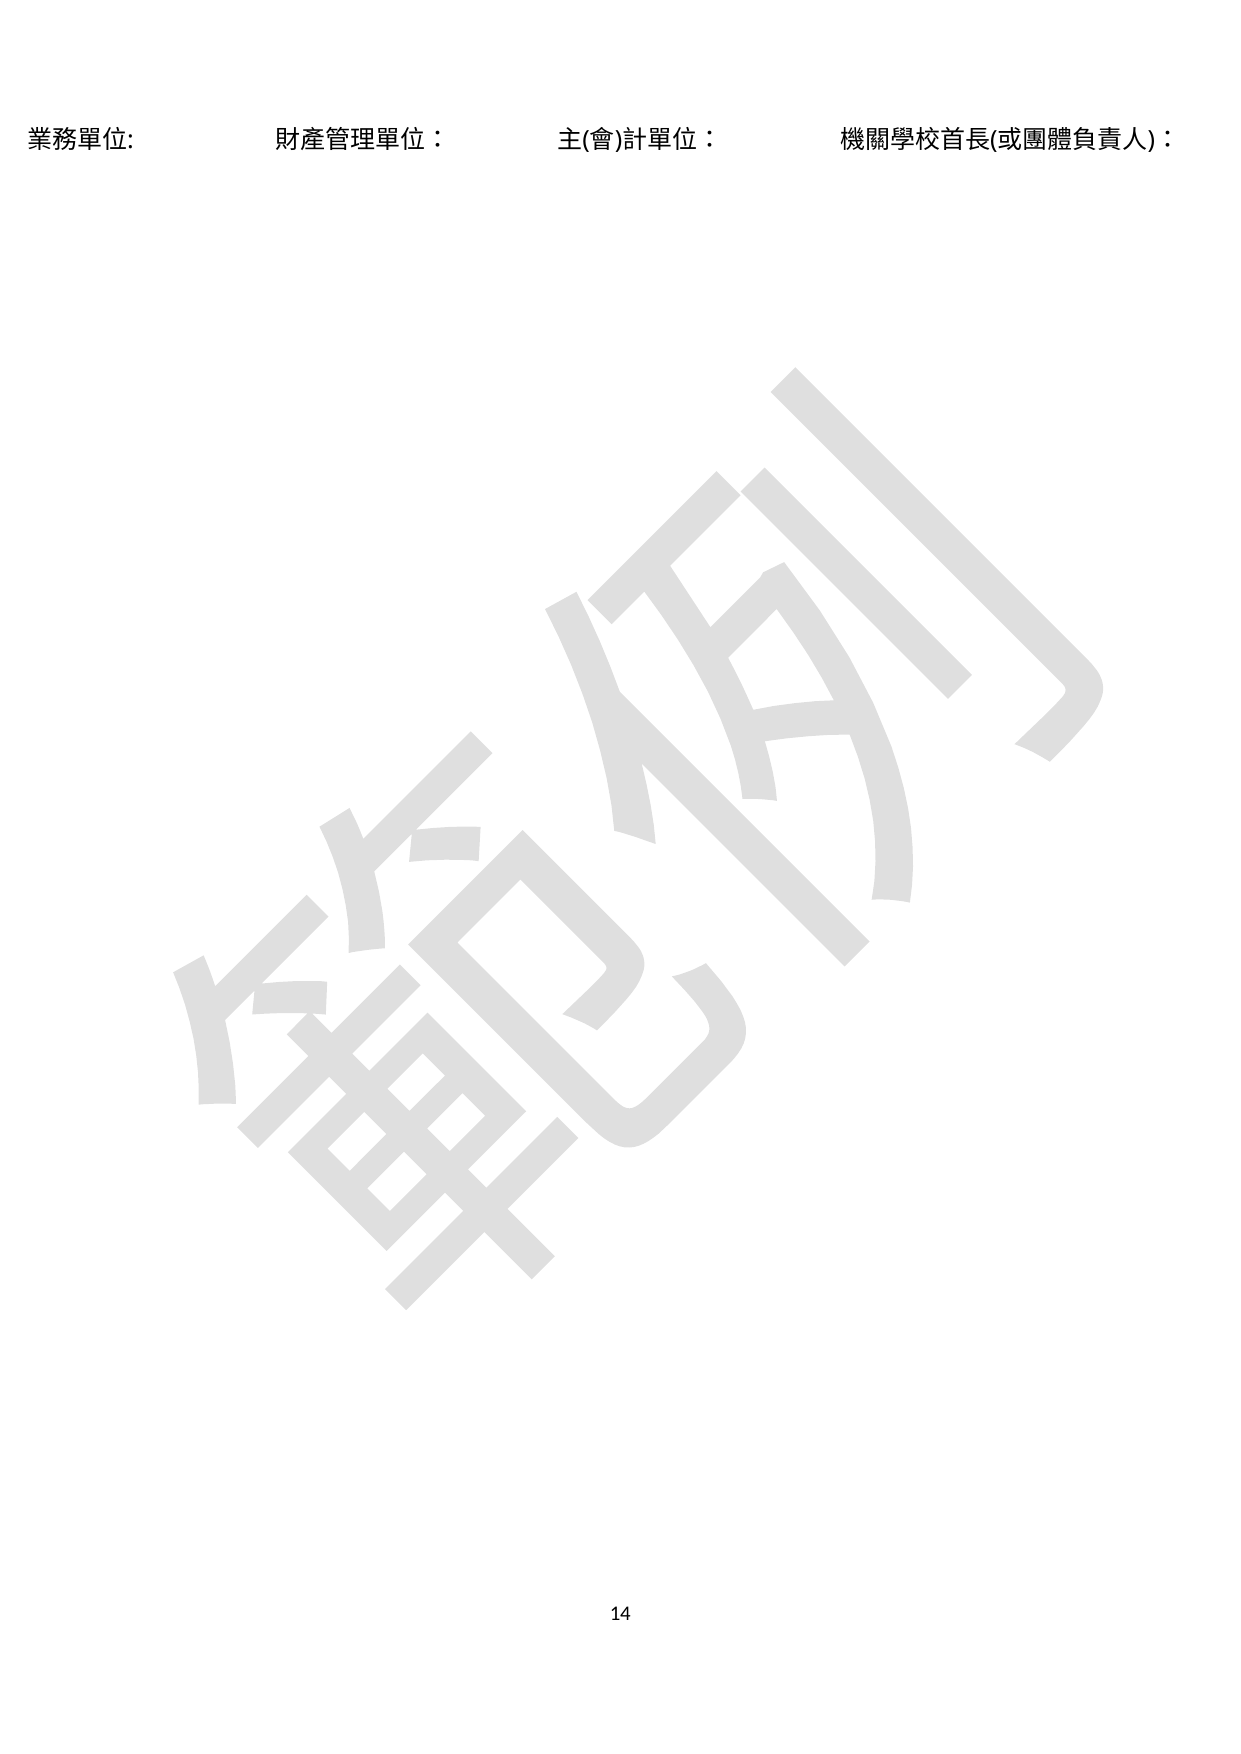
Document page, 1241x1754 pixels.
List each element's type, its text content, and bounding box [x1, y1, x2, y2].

table_cell 主(會)計單位： [461, 118, 798, 155]
table_cell 財產管理單位： [272, 118, 461, 155]
table_cell 業務單位: [18, 118, 272, 155]
table_cell 機關學校首長(或團體負責人)： [798, 118, 1222, 155]
